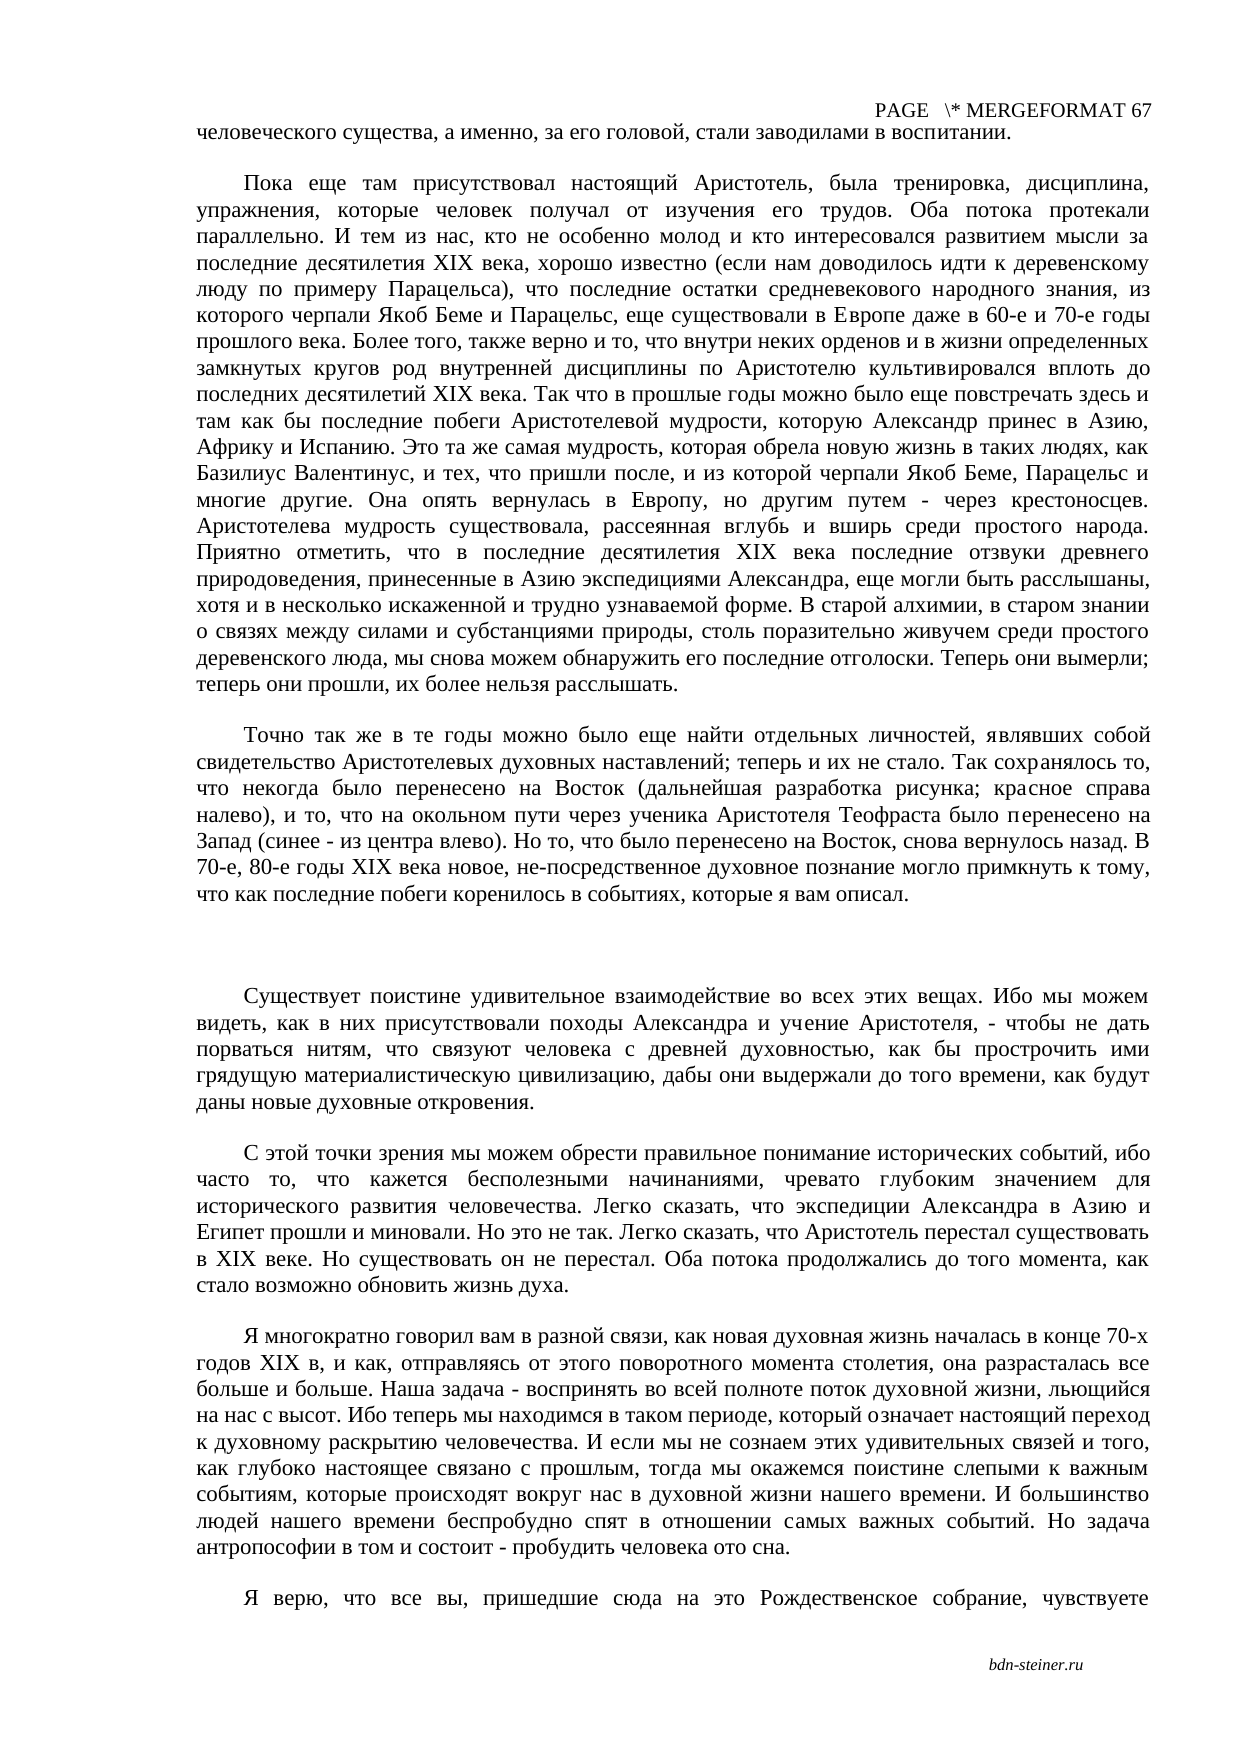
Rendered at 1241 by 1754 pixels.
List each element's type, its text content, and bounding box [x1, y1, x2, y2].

text Точно так же в те годы можно было еще найти отдельных личностей, являвших собой свидетельство Аристотелевых духовных наставлений; теперь и их не стало. Так сохранялось то, что некогда было перенесено на Восток (дальнейшая разработка рисунка; красное справа налево), и то, что на окольном пути через ученика Аристотеля Теофраста было перенесено на Запад (синее - из центра влево). Но то, что было перенесено на Восток, снова вернулось назад. В 70-е, 80-е годы XIX века новое, не-посредственное духовное познание могло примкнуть к тому, что как последние побеги коренилось в событиях, которые я вам описал. [196, 722, 1151, 906]
text человеческого существа, а именно, за его головой, стали заводилами в воспитании. [196, 118, 1151, 144]
text Пока еще там присутствовал настоящий Аристотель, была тренировка, дисциплина, упражнения, которые человек получал от изучения его трудов. Оба потока протекали параллельно. И тем из нас, кто не особенно молод и кто интересовался развитием мысли за последние десятилетия XIX века, хорошо известно (если нам доводилось идти к деревенскому люду по примеру Парацельса), что последние остатки средневекового народного знания, из которого черпали Якоб Беме и Парацельс, еще существовали в Европе даже в 60-е и 70-е годы прошлого века. Более того, также верно и то, что внутри неких орденов и в жизни определенных замкнутых кругов род внутренней дисциплины по Аристотелю культивировался вплоть до последних десятилетий XIX века. Так что в прошлые годы можно было еще повстречать здесь и там как бы последние побеги Аристотелевой мудрости, которую Александр принес в Азию, Африку и Испанию. Это та же самая мудрость, которая обрела новую жизнь в таких людях, как Базилиус Валентинус, и тех, что пришли после, и из которой черпали Якоб Беме, Парацельс и многие другие. Она опять вернулась в Европу, но другим путем - через крестоносцев. Аристотелева мудрость существовала, рассеянная вглубь и вширь среди простого народа. Приятно отметить, что в последние десятилетия XIX века последние отзвуки древнего природоведения, принесенные в Азию экспедициями Александра, еще могли быть расслышаны, хотя и в несколько искаженной и трудно узнаваемой форме. В старой алхимии, в старом знании о связях между силами и субстанциями природы, столь поразительно живучем среди простого деревенского люда, мы снова можем обнаружить его последние отголоски. Теперь они вымерли; теперь они прошли, их более нельзя расслышать. [196, 169, 1151, 697]
text С этой точки зрения мы можем обрести правильное понимание исторических событий, ибо часто то, что кажется бесполезными начинаниями, чревато глубоким значением для исторического развития человечества. Легко сказать, что экспедиции Александра в Азию и Египет прошли и миновали. Но это не так. Легко сказать, что Аристотель перестал существовать в XIX веке. Но существовать он не перестал. Оба потока продолжались до того момента, как стало возможно обновить жизнь духа. [196, 1139, 1151, 1297]
text Существует поистине удивительное взаимодействие во всех этих вещах. Ибо мы можем видеть, как в них присутствовали походы Александра и учение Аристотеля, - чтобы не дать порваться нитям, что связуют человека с древней духовностью, как бы прострочить ими грядущую материалистическую цивилизацию, дабы они выдержали до того времени, как будут даны новые духовные откровения. [196, 982, 1151, 1114]
text Я многократно говорил вам в разной связи, как новая духовная жизнь началась в конце 70-х годов XIX в, и как, отправляясь от этого поворотного момента столетия, она разрасталась все больше и больше. Наша задача - воспринять во всей полноте поток духовной жизни, льющийся на нас с высот. Ибо теперь мы находимся в таком периоде, который означает настоящий переход к духовному раскрытию человечества. И если мы не сознаем этих удивительных связей и того, как глубоко настоящее связано с прошлым, тогда мы окажемся поистине слепыми к важным событиям, которые происходят вокруг нас в духовной жизни нашего времени. И большинство людей нашего времени беспробудно спят в отношении самых важных событий. Но задача антропософии в том и состоит - пробудить человека ото сна. [196, 1322, 1151, 1559]
text Я верю, что все вы, пришедшие сюда на это Рождественское собрание, чувствуете [196, 1584, 1151, 1611]
